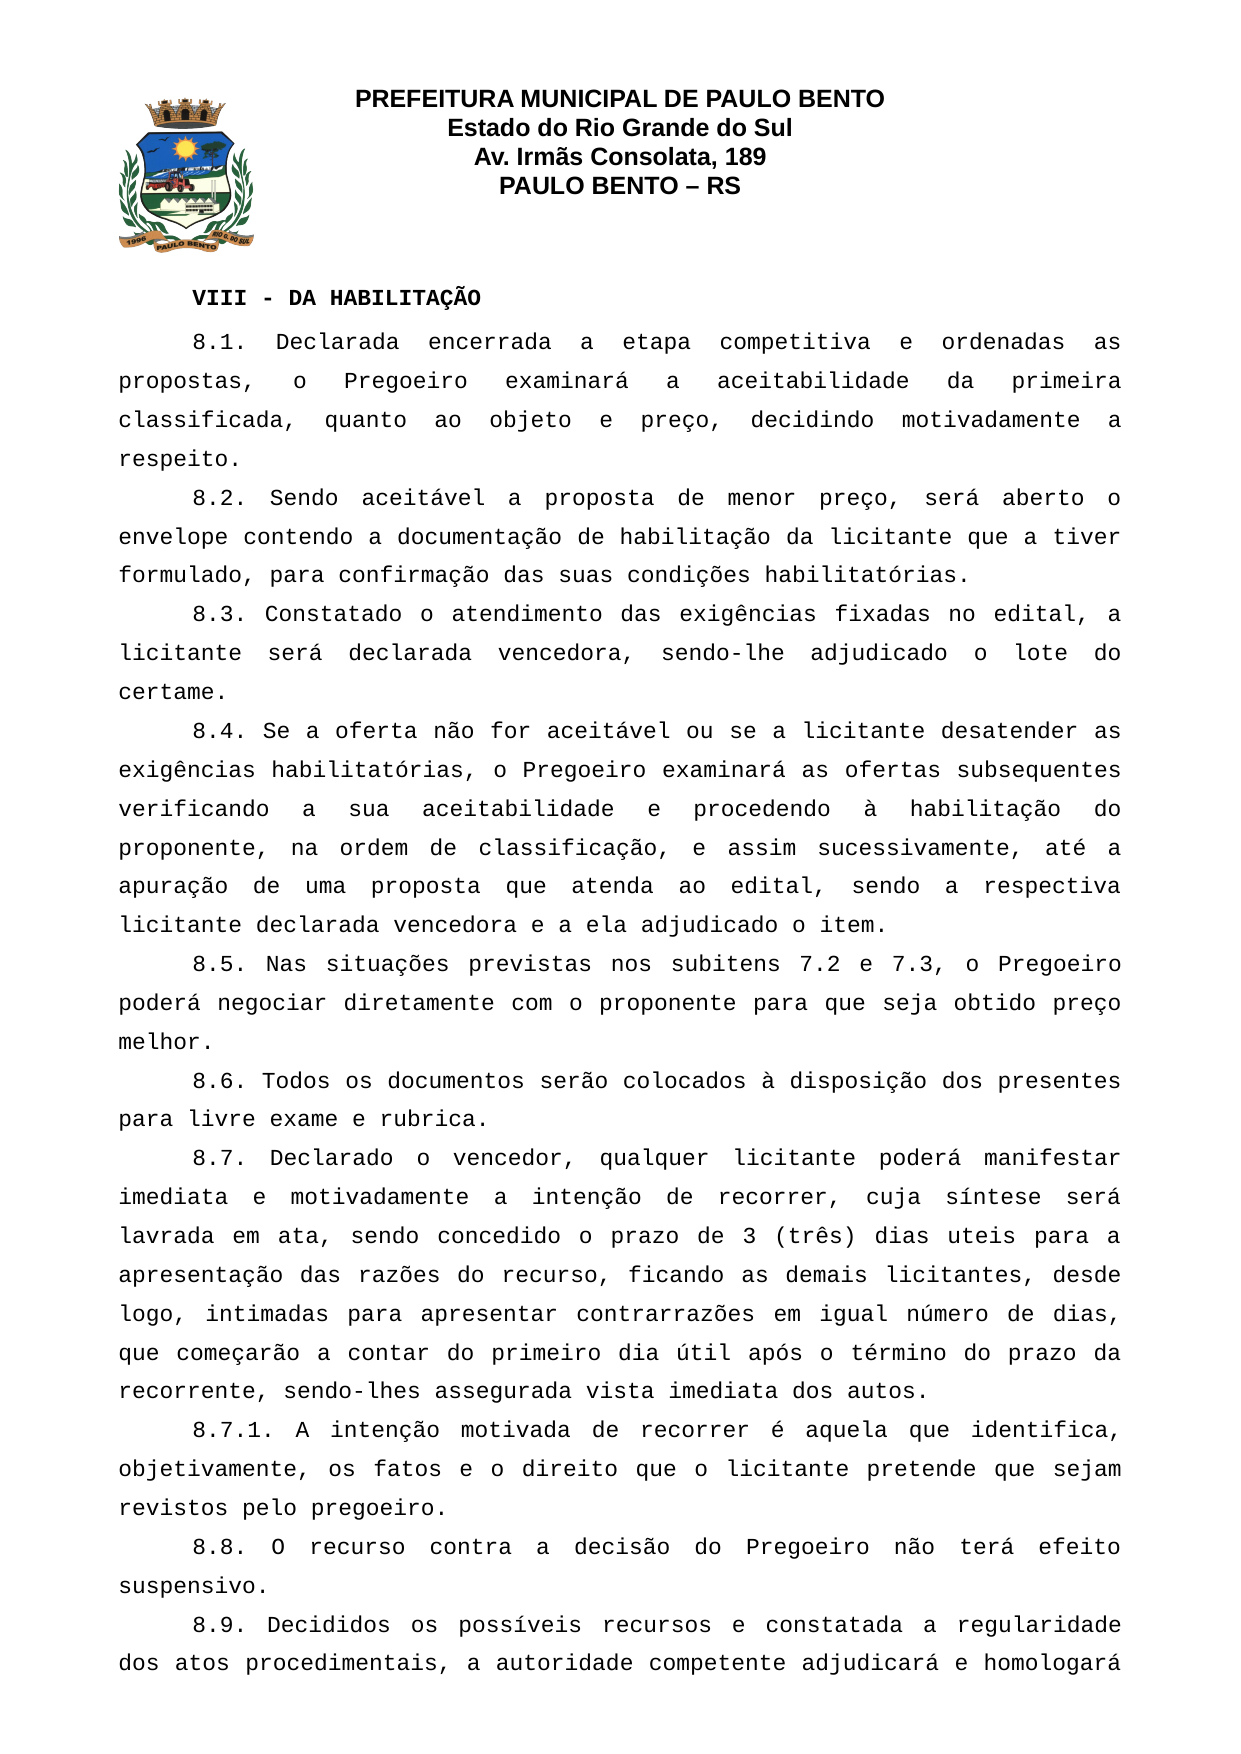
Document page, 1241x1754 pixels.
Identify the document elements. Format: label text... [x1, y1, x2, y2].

text 8.8. O recurso contra a decisão do Pregoeiro não terá efeito suspensivo. [118, 1535, 1122, 1600]
text 8.4. Se a oferta não for aceitável ou se a licitante desatender as exigências habilitatórias, o Pregoeiro examinará as ofertas subsequentes verificando a sua aceitabilidade e procedendo à habilitação do proponente, na ordem de classificação, e assim sucessivamente, até a apuração de uma proposta que atenda ao edital, sendo a respectiva licitante declarada vencedora e a ela adjudicado o item. [118, 719, 1122, 939]
text 8.1. Declarada encerrada a etapa competitiva e ordenadas as propostas, o Pregoeiro examinará a aceitabilidade da primeira classificada, quanto ao objeto e preço, decidindo motivadamente a respeito. [118, 331, 1122, 473]
text 8.2. Sendo aceitável a proposta de menor preço, será aberto o envelope contendo a documentação de habilitação da licitante que a tiver formulado, para confirmação das suas condições habilitatórias. [118, 486, 1122, 590]
text 8.7. Declarado o vencedor, qualquer licitante poderá manifestar imediata e motivadamente a intenção de recorrer, cuja síntese será lavrada em ata, sendo concedido o prazo de 3 (três) dias uteis para a apresentação das razões do recurso, ficando as demais licitantes, desde logo, intimadas para apresentar contrarrazões em igual número de dias, que começarão a contar do primeiro dia útil após o término do prazo da recorrente, sendo-lhes assegurada vista imediata dos autos. [118, 1147, 1122, 1406]
picture [118, 97, 254, 253]
text 8.7.1. A intenção motivada de recorrer é aquela que identifica, objetivamente, os fatos e o direito que o licitante pretende que sejam revistos pelo pregoeiro. [118, 1419, 1122, 1522]
text VIII - DA HABILITAÇÃO [118, 286, 1122, 312]
text 8.9. Decididos os possíveis recursos e constatada a regularidade dos atos procedimentais, a autoridade competente adjudicará e homologará [118, 1613, 1122, 1678]
text 8.5. Nas situações previstas nos subitens 7.2 e 7.3, o Pregoeiro poderá negociar diretamente com o proponente para que seja obtido preço melhor. [118, 952, 1122, 1056]
text 8.6. Todos os documentos serão colocados à disposição dos presentes para livre exame e rubrica. [118, 1069, 1122, 1134]
text 8.3. Constatado o atendimento das exigências fixadas no edital, a licitante será declarada vencedora, sendo-lhe adjudicado o lote do certame. [118, 603, 1122, 706]
